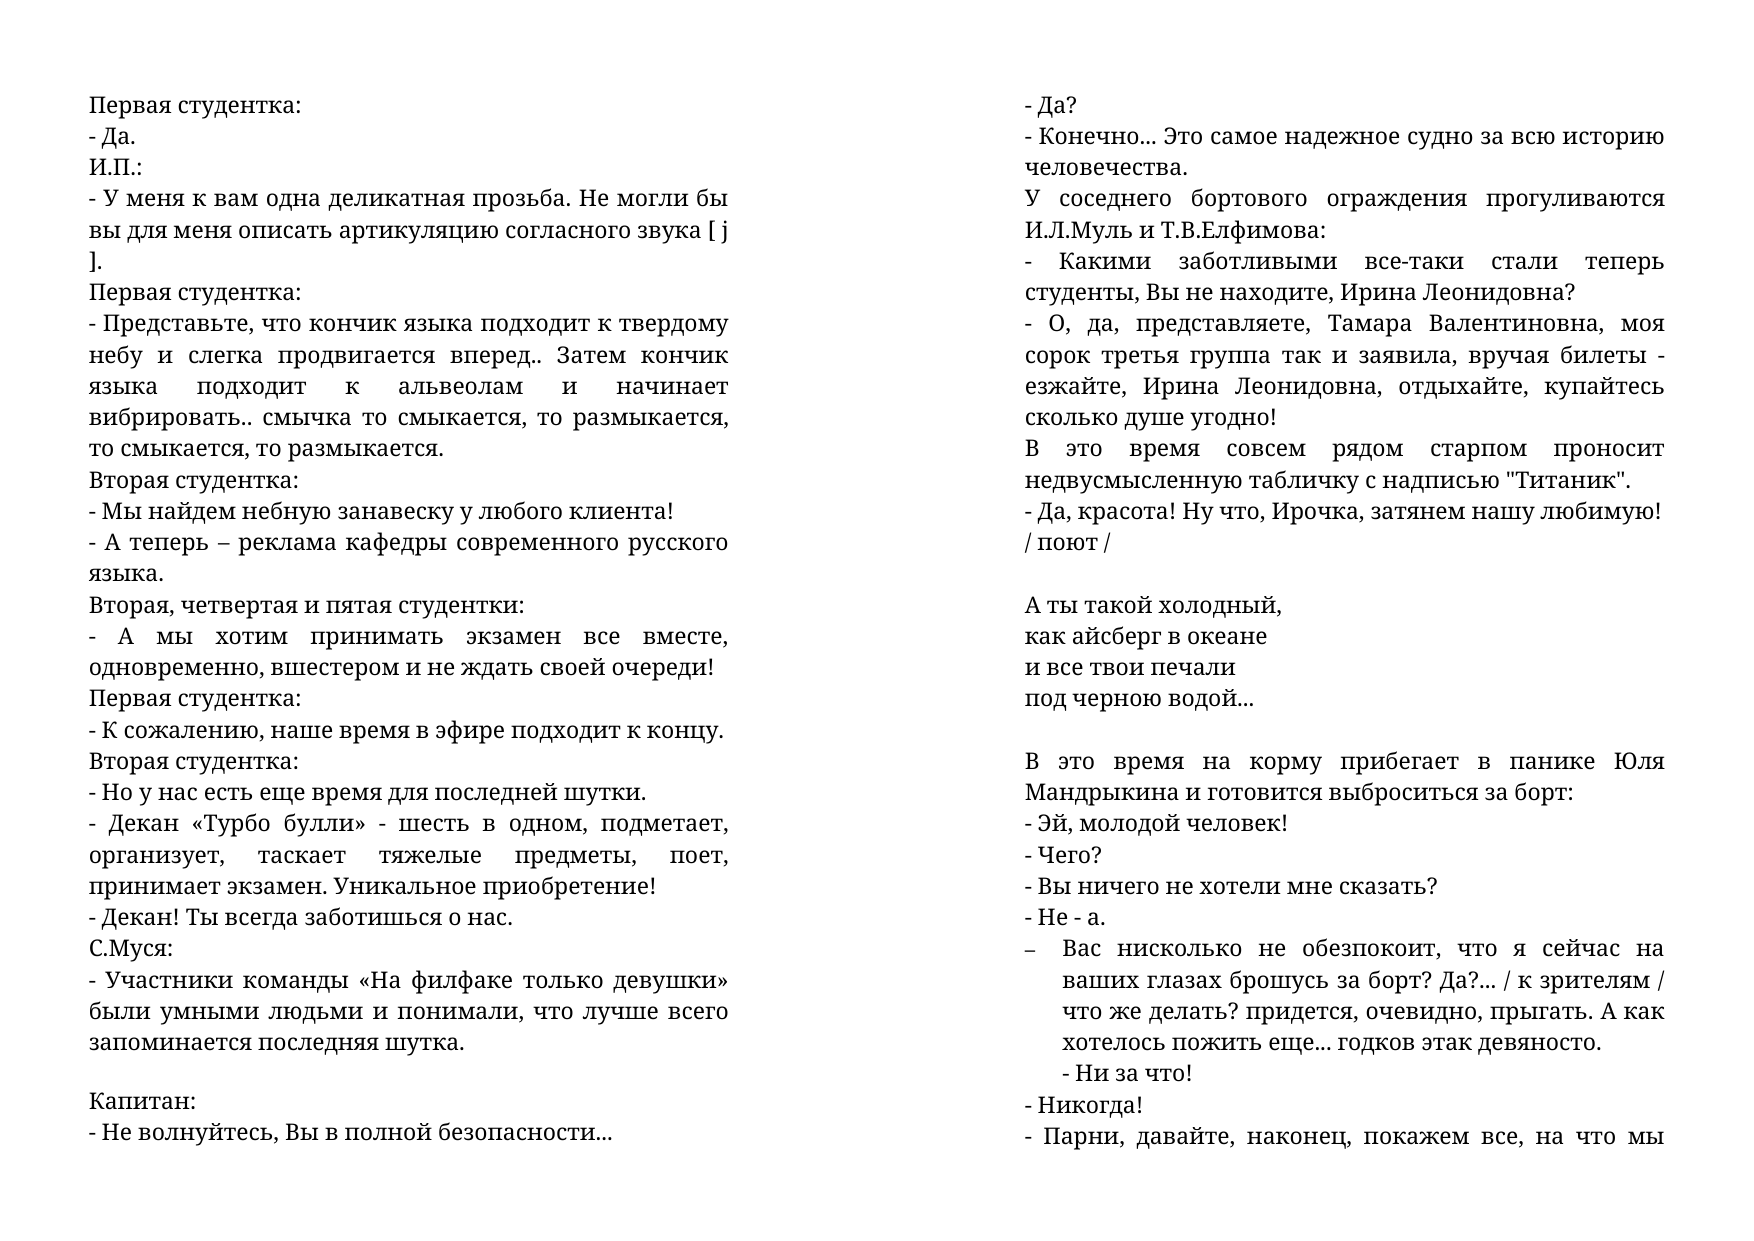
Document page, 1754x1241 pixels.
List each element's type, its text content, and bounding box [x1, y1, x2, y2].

text - Никогда! [1024, 1088, 1665, 1120]
text Вторая, четвертая и пятая студентки: [88, 588, 729, 620]
text - Не - а. [1024, 901, 1665, 932]
text - О, да, представляете, Тамара Валентиновна, моя сорок третья группа так и заявила, вручая билеты - езжайте, Ирина Леонидовна, отдыхайте, купайтесь сколько душе угодно! [1024, 307, 1665, 432]
text под черною водой... [1024, 682, 1665, 713]
text - У меня к вам одна деликатная прозьба. Не могли бы вы для меня описать артикуляцию согласного звука [ j ]. [88, 182, 729, 276]
text С.Муся: [88, 932, 729, 963]
list - Ни за что! [1024, 1057, 1665, 1088]
text - Да. [88, 120, 729, 151]
text - Декан! Ты всегда заботишься о нас. [88, 901, 729, 932]
text - Участники команды «На филфаке только девушки» были умными людьми и понимали, что лучше всего запоминается последняя шутка. [88, 963, 729, 1057]
text / поют / [1024, 526, 1665, 557]
text - Конечно... Это самое надежное судно за всю историю человечества. [1024, 120, 1665, 182]
text Первая студентка: [88, 682, 729, 713]
text - Парни, давайте, наконец, покажем все, на что мы [1024, 1120, 1665, 1151]
text - Представьте, что кончик языка подходит к твердому небу и слегка продвигается вперед.. Затем кончик языка подходит к альвеолам и начинает вибрировать.. смычка то смыкается, то размыкается, то смыкается, то размыкается. [88, 307, 729, 463]
text - Мы найдем небную занавеску у любого клиента! [88, 495, 729, 526]
text - Но у нас есть еще время для последней шутки. [88, 776, 729, 807]
list Вас нисколько не обезпокоит, что я сейчас на ваших глазах брошусь за борт? Да?... / к зрителям / что же делать? придется, очевидно, прыгать. А как хотелось пожить еще... годков этак девяносто. [1024, 932, 1665, 1057]
text - А теперь – реклама кафедры современного русского языка. [88, 526, 729, 588]
text Первая студентка: [88, 88, 729, 120]
text - А мы хотим принимать экзамен все вместе, одновременно, вшестером и не ждать своей очереди! [88, 620, 729, 682]
text как айсберг в океане [1024, 620, 1665, 651]
text - Эй, молодой человек! [1024, 807, 1665, 838]
text Первая студентка: [88, 276, 729, 307]
text И.П.: [88, 151, 729, 182]
text В это время совсем рядом старпом проносит недвусмысленную табличку с надписью "Титаник". [1024, 432, 1665, 495]
text и все твои печали [1024, 651, 1665, 682]
text - К сожалению, наше время в эфире подходит к концу. [88, 713, 729, 745]
text - Да, красота! Ну что, Ирочка, затянем нашу любимую! [1024, 495, 1665, 526]
text В это время на корму прибегает в панике Юля Мандрыкина и готовится выброситься за борт: [1024, 745, 1665, 807]
text - Какими заботливыми все-таки стали теперь студенты, Вы не находите, Ирина Леонидовна? [1024, 245, 1665, 307]
text А ты такой холодный, [1024, 588, 1665, 620]
text Вторая студентка: [88, 745, 729, 776]
text - Декан «Турбо булли» - шесть в одном, подметает, организует, таскает тяжелые предметы, поет, принимает экзамен. Уникальное приобретение! [88, 807, 729, 901]
text - Да? [1024, 88, 1665, 120]
text - Чего? [1024, 838, 1665, 870]
text Вторая студентка: [88, 463, 729, 495]
text - Вы ничего не хотели мне сказать? [1024, 870, 1665, 901]
text - Не волнуйтесь, Вы в полной безопасности... [88, 1116, 729, 1147]
text Капитан: [88, 1085, 729, 1116]
text У соседнего бортового ограждения прогуливаются И.Л.Муль и Т.В.Елфимова: [1024, 182, 1665, 245]
